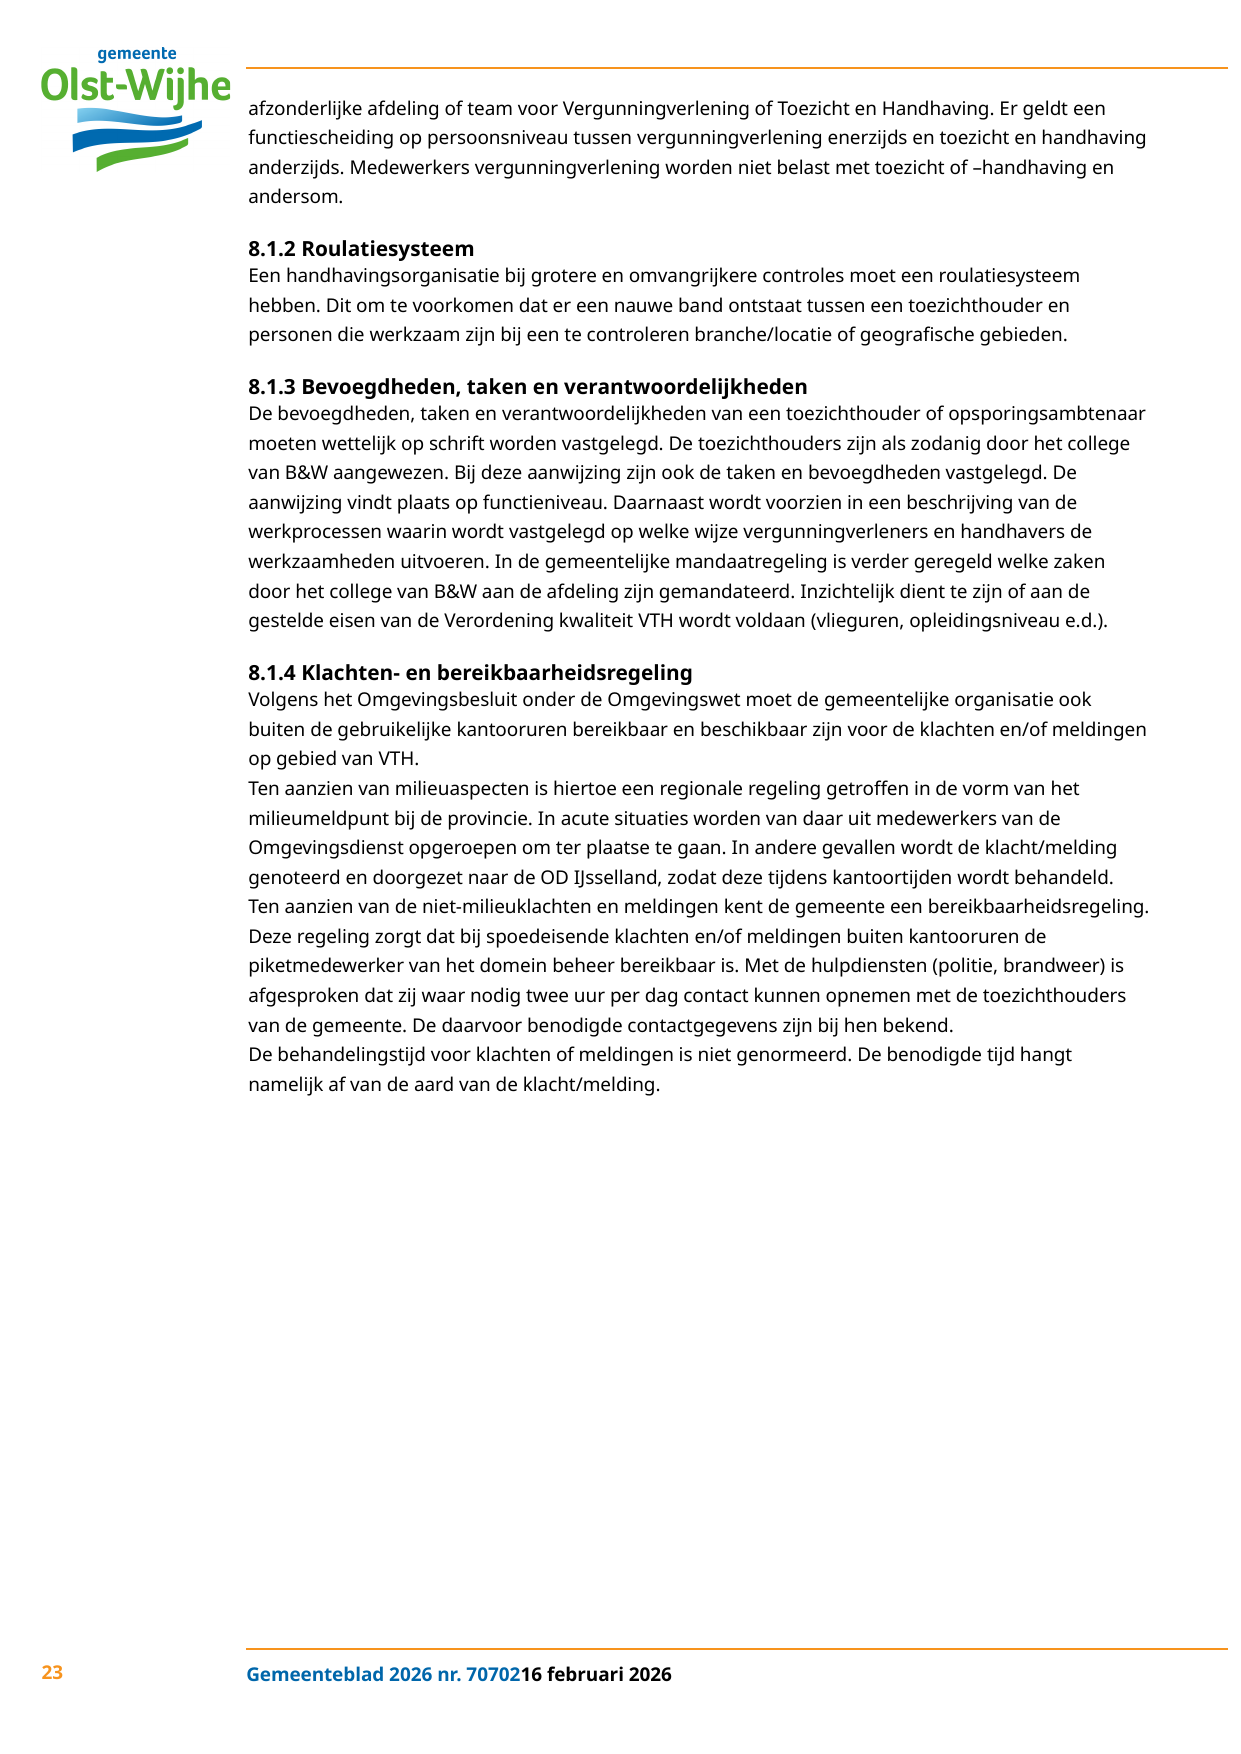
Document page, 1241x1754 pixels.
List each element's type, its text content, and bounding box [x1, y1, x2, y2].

text afzonderlijke afdeling of team voor Vergunningverlening of Toezicht en Handhaving. Er geldt een functiescheiding op persoonsniveau tussen vergunningverlening enerzijds en toezicht en handhaving anderzijds. Medewerkers vergunningverlening worden niet belast met toezicht of –handhaving en andersom. [248, 95, 1152, 209]
text Volgens het Omgevingsbesluit onder de Omgevingswet moet de gemeentelijke organisatie ook buiten de gebruikelijke kantooruren bereikbaar en beschikbaar zijn voor de klachten en/of meldingen op gebied van VTH. [248, 686, 1152, 771]
text 8.1.3 Bevoegdheden, taken en verantwoordelijkheden [248, 372, 1152, 400]
text 8.1.4 Klachten- en bereikbaarheidsregeling [248, 658, 1152, 686]
text De bevoegdheden, taken en verantwoordelijkheden van een toezichthouder of opsporingsambtenaar moeten wettelijk op schrift worden vastgelegd. De toezichthouders zijn als zodanig door het college van B&W aangewezen. Bij deze aanwijzing zijn ook de taken en bevoegdheden vastgelegd. De aanwijzing vindt plaats op functieniveau. Daarnaast wordt voorzien in een beschrijving van de werkprocessen waarin wordt vastgelegd op welke wijze vergunningverleners en handhavers de werkzaamheden uitvoeren. In de gemeentelijke mandaatregeling is verder geregeld welke zaken door het college van B&W aan de afdeling zijn gemandateerd. Inzichtelijk dient te zijn of aan de gestelde eisen van de Verordening kwaliteit VTH wordt voldaan (vlieguren, opleidingsniveau e.d.). [248, 400, 1152, 633]
text De behandelingstijd voor klachten of meldingen is niet genormeerd. De benodigde tijd hangt namelijk af van de aard van de klacht/melding. [248, 1041, 1152, 1097]
text Ten aanzien van de niet-milieuklachten en meldingen kent de gemeente een bereikbaarheidsregeling. Deze regeling zorgt dat bij spoedeisende klachten en/of meldingen buiten kantooruren de piketmedewerker van het domein beheer bereikbaar is. Met de hulpdiensten (politie, brandweer) is afgesproken dat zij waar nodig twee uur per dag contact kunnen opnemen met de toezichthouders van de gemeente. De daarvoor benodigde contactgegevens zijn bij hen bekend. [248, 893, 1152, 1037]
picture [41, 47, 231, 172]
text Een handhavingsorganisatie bij grotere en omvangrijkere controles moet een roulatiesysteem hebben. Dit om te voorkomen dat er een nauwe band ontstaat tussen een toezichthouder en personen die werkzaam zijn bij een te controleren branche/locatie of geografische gebieden. [248, 262, 1152, 347]
text 8.1.2 Roulatiesysteem [248, 234, 1152, 262]
text Ten aanzien van milieuaspecten is hiertoe een regionale regeling getroffen in de vorm van het milieumeldpunt bij de provincie. In acute situaties worden van daar uit medewerkers van de Omgevingsdienst opgeroepen om ter plaatse te gaan. In andere gevallen wordt de klacht/melding genoteerd en doorgezet naar de OD IJsselland, zodat deze tijdens kantoortijden wordt behandeld. [248, 775, 1152, 889]
